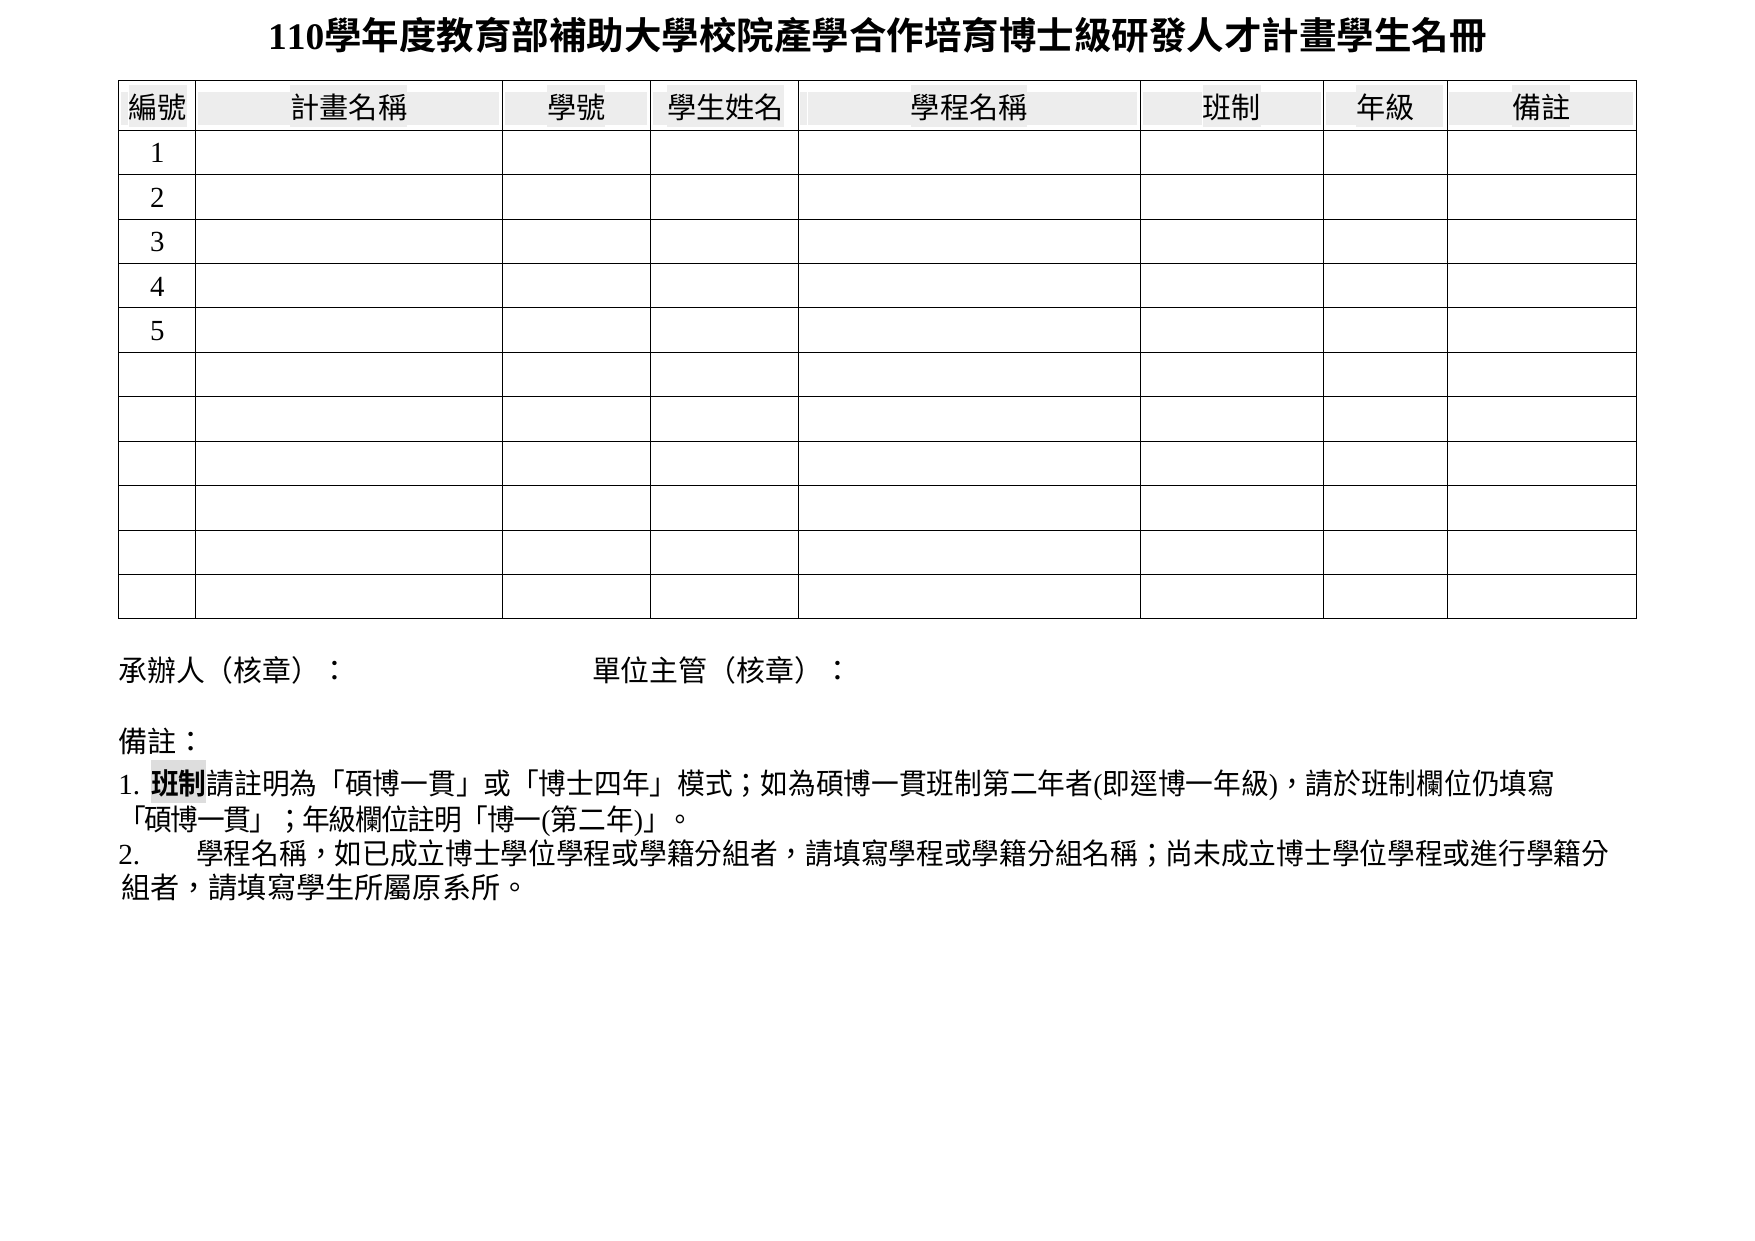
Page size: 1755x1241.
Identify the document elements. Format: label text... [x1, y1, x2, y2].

table_cell [1448, 397, 1636, 441]
table_cell [1448, 575, 1636, 618]
table_cell [799, 308, 1140, 352]
table_cell [503, 442, 650, 485]
table_cell [1141, 575, 1323, 618]
table_cell [503, 131, 650, 174]
table_cell [651, 308, 798, 352]
table_cell [1324, 220, 1447, 263]
table_cell [1141, 353, 1323, 396]
table_header 學生姓名 [651, 81, 798, 129]
text 承辦人（核章）： 單位主管（核章）：備註： [118, 619, 840, 761]
table_cell [799, 397, 1140, 441]
table_cell [503, 353, 650, 396]
table_cell [119, 353, 195, 396]
table_cell [503, 264, 650, 307]
table_header 班制 [1141, 81, 1323, 129]
table_cell [119, 531, 195, 574]
table_cell [1141, 486, 1323, 529]
table_header 備註 [1448, 81, 1636, 129]
table_header 學程名稱 [799, 81, 1140, 129]
table_cell [1324, 486, 1447, 529]
text 「碩博一貫」；年級欄位註明「博一(第二年)」。 [118, 803, 1648, 837]
table_cell [503, 575, 650, 618]
table_cell [651, 397, 798, 441]
table_cell [651, 531, 798, 574]
table_cell [1141, 131, 1323, 174]
table_cell [1448, 220, 1636, 263]
table_cell [1141, 531, 1323, 574]
table_cell [1324, 575, 1447, 618]
table_cell [1448, 486, 1636, 529]
table_cell [1324, 531, 1447, 574]
table_cell [799, 575, 1140, 618]
table_cell [1324, 353, 1447, 396]
table_cell [196, 131, 502, 174]
table_cell [1448, 442, 1636, 485]
table_cell [651, 264, 798, 307]
table_cell [503, 308, 650, 352]
table_cell [1448, 175, 1636, 218]
table_cell [503, 175, 650, 218]
table_cell [196, 575, 502, 618]
table_cell [799, 131, 1140, 174]
table_cell [119, 486, 195, 529]
table_cell [503, 486, 650, 529]
table_cell [1448, 264, 1636, 307]
table_cell 4 [119, 264, 195, 307]
table_cell [196, 175, 502, 218]
table_cell [651, 353, 798, 396]
table_cell [1141, 397, 1323, 441]
table_header 計畫名稱 [196, 81, 502, 129]
table_cell [1448, 353, 1636, 396]
table_cell [799, 353, 1140, 396]
table_cell [1141, 264, 1323, 307]
table_cell [1448, 308, 1636, 352]
table_cell [196, 442, 502, 485]
table_cell [1141, 220, 1323, 263]
table_cell [196, 486, 502, 529]
table_cell [119, 575, 195, 618]
table_cell [799, 442, 1140, 485]
table_cell [196, 397, 502, 441]
table_cell [799, 175, 1140, 218]
table_cell [503, 397, 650, 441]
table_cell [196, 308, 502, 352]
table_cell [1141, 308, 1323, 352]
table_cell [799, 486, 1140, 529]
table_cell [1448, 131, 1636, 174]
text 110學年度教育部補助大學校院產學合作培育博士級研發人才計畫學生名冊 [268, 0, 1648, 62]
table_cell [651, 575, 798, 618]
table_cell [196, 353, 502, 396]
table_cell [503, 220, 650, 263]
list 班制請註明為「碩博一貫」或「博士四年」模式；如為碩博一貫班制第二年者(即逕博一年級)，請於班制欄位仍填寫 [118, 761, 1648, 803]
list 學程名稱，如已成立博士學位學程或學籍分組者，請填寫學程或學籍分組名稱；尚未成立博士學位學程或進行學籍分 組者，請填寫學生所屬原系所。 [118, 837, 1648, 906]
table_cell 5 [119, 308, 195, 352]
table_cell 2 [119, 175, 195, 218]
table_cell [799, 220, 1140, 263]
table_cell [651, 175, 798, 218]
table_cell [1324, 308, 1447, 352]
table_cell [799, 264, 1140, 307]
table_cell [651, 131, 798, 174]
table_cell [1324, 131, 1447, 174]
table_cell [1324, 442, 1447, 485]
table_cell [503, 531, 650, 574]
table_header 編號 [119, 81, 195, 129]
table_cell [1448, 531, 1636, 574]
table_cell [1324, 264, 1447, 307]
table_cell [119, 442, 195, 485]
table_header 年級 [1324, 81, 1447, 129]
table_cell [196, 531, 502, 574]
table_cell 3 [119, 220, 195, 263]
table_cell [651, 442, 798, 485]
table_cell 1 [119, 131, 195, 174]
table_cell [1141, 442, 1323, 485]
table_cell [1324, 175, 1447, 218]
table_cell [119, 397, 195, 441]
table_cell [651, 220, 798, 263]
table_cell [1324, 397, 1447, 441]
table_cell [799, 531, 1140, 574]
table_header 學號 [503, 81, 650, 129]
table_cell [196, 220, 502, 263]
table_cell [196, 264, 502, 307]
table_cell [1141, 175, 1323, 218]
table_cell [651, 486, 798, 529]
